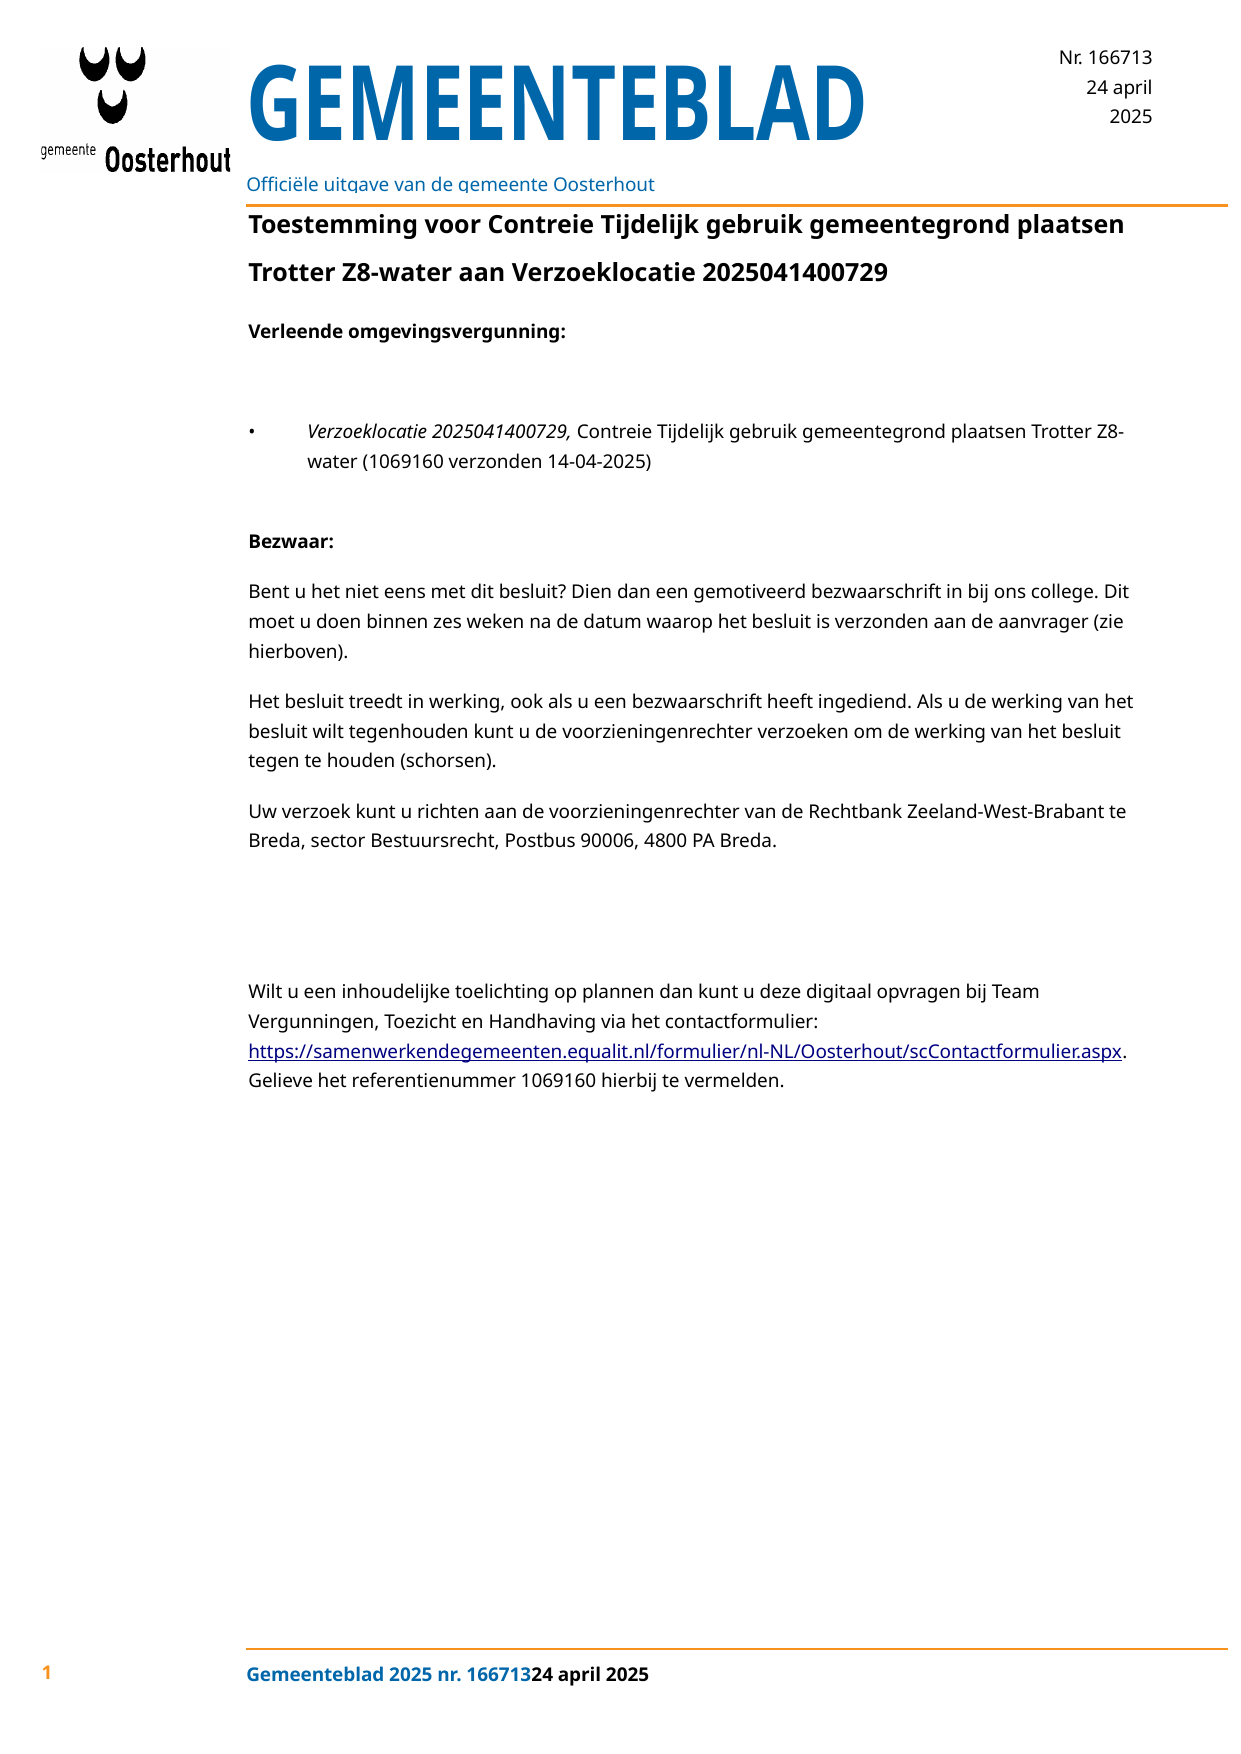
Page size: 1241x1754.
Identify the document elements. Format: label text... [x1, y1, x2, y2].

picture [41, 47, 231, 172]
text Uw verzoek kunt u richten aan de voorzieningenrechter van de Rechtbank Zeeland-West-Brabant te Breda, sector Bestuursrecht, Postbus 90006, 4800 PA Breda. [248, 798, 1152, 853]
list Verzoeklocatie 2025041400729, Contreie Tijdelijk gebruik gemeentegrond plaatsen Trotter Z8-water (1069160 verzonden 14-04-2025) [248, 419, 1152, 474]
text Bent u het niet eens met dit besluit? Dien dan een gemotiveerd bezwaarschrift in bij ons college. Dit moet u doen binnen zes weken na de datum waarop het besluit is verzonden aan de aanvrager (zie hierboven). [248, 579, 1152, 664]
text Wilt u een inhoudelijke toelichting op plannen dan kunt u deze digitaal opvragen bij Team Vergunningen, Toezicht en Handhaving via het contactformulier: https://samenwerkendegemeenten.equalit.nl/formulier/nl-NL/Oosterhout/scContactformulier.aspx. Gelieve het referentienummer 1069160 hierbij te vermelden. [248, 979, 1152, 1093]
text Toestemming voor Contreie Tijdelijk gebruik gemeentegrond plaatsen Trotter Z8-water aan Verzoeklocatie 2025041400729 [248, 207, 1152, 288]
text Verleende omgevingsvergunning: [248, 318, 1152, 344]
text Bezwaar: [248, 528, 1152, 554]
text Het besluit treedt in werking, ook als u een bezwaarschrift heeft ingediend. Als u de werking van het besluit wilt tegenhouden kunt u de voorzieningenrechter verzoeken om de werking van het besluit tegen te houden (schorsen). [248, 688, 1152, 773]
